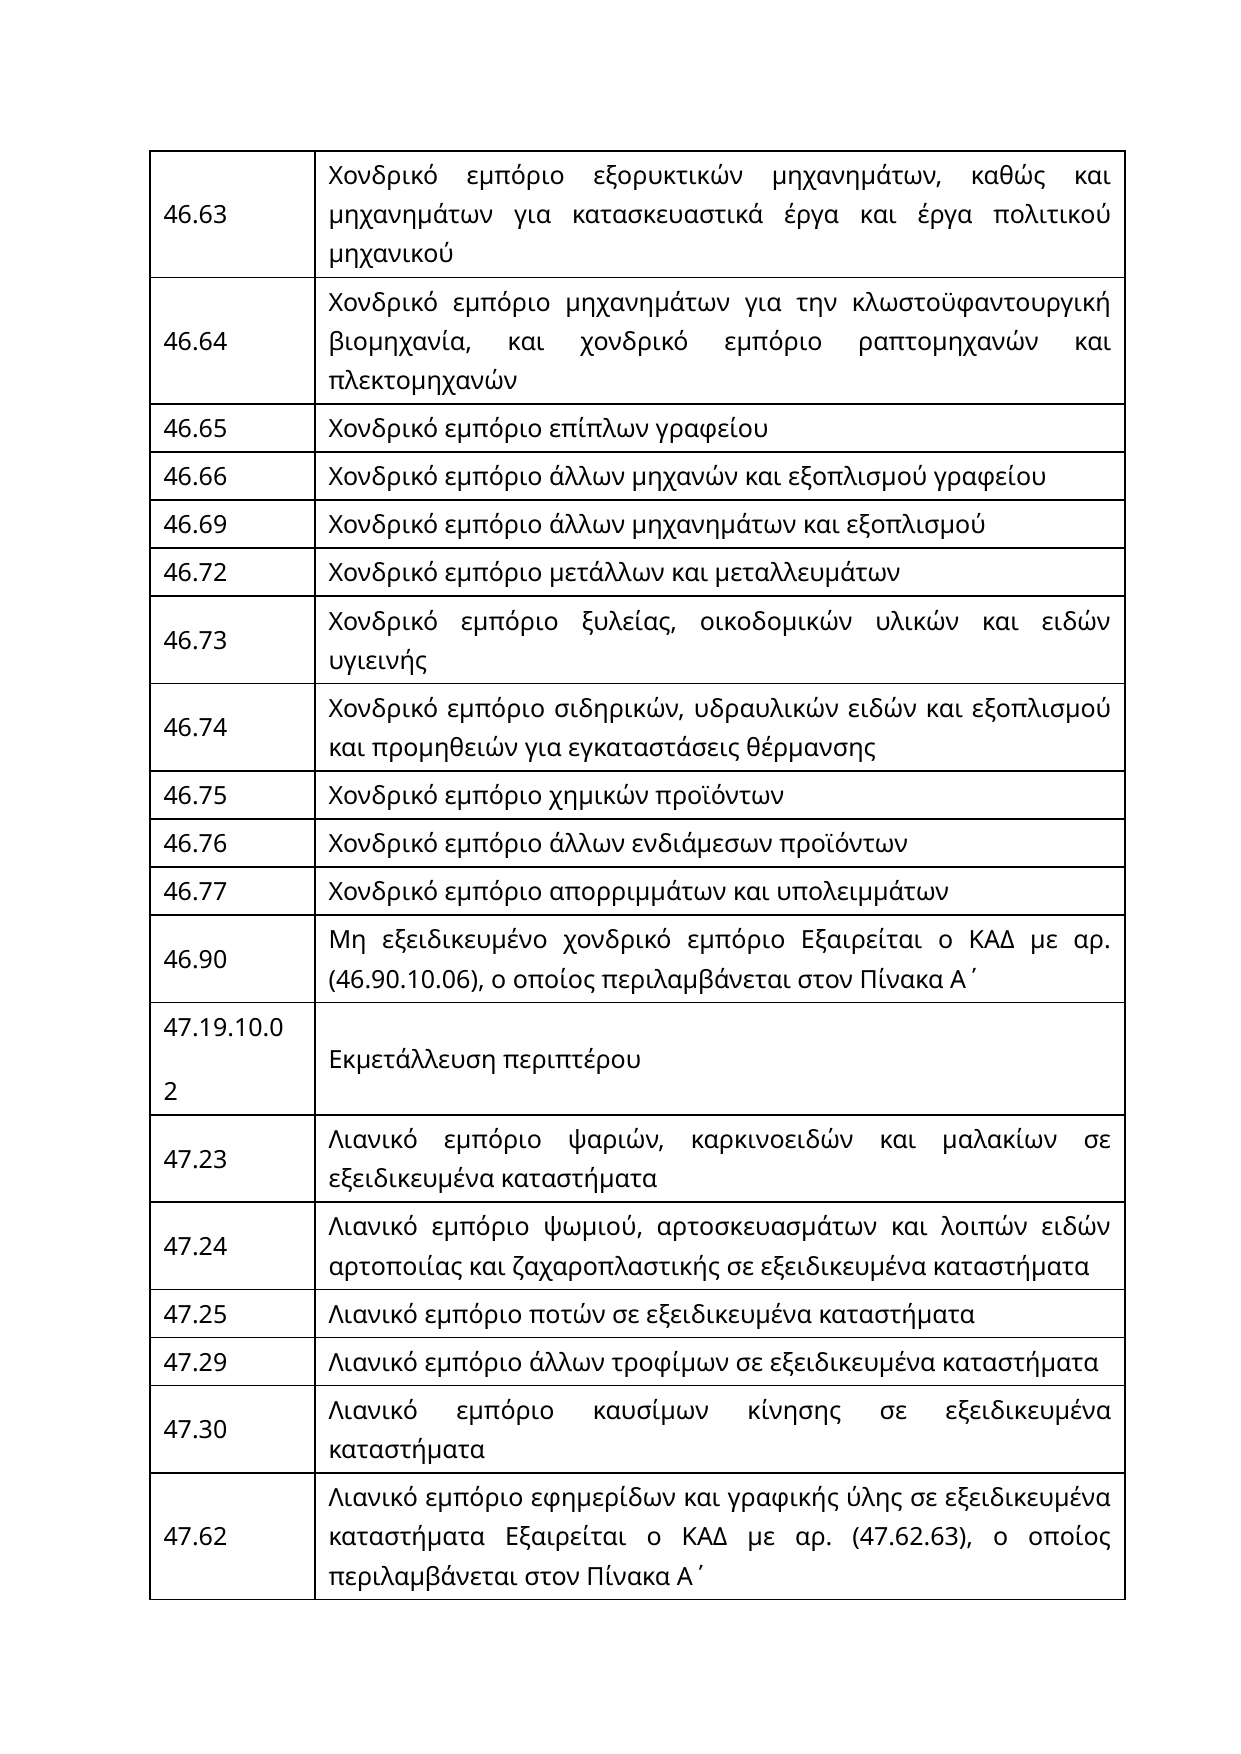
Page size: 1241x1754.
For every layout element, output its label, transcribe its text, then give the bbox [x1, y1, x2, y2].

table_cell Λιανικό εμπόριο καυσίμων κίνησης σε εξειδικευμένα καταστήματα [316, 1386, 1124, 1472]
table_cell 46.74 [151, 684, 314, 770]
table_cell Χονδρικό εμπόριο ξυλείας, οικοδομικών υλικών και ειδών υγιεινής [316, 597, 1124, 683]
table_cell 47.25 [151, 1290, 314, 1337]
table_cell Χονδρικό εμπόριο εξορυκτικών μηχανημάτων, καθώς και μηχανημάτων για κατασκευαστικά έργα και έργα πολιτικού μηχανικού [316, 152, 1124, 276]
table_cell Λιανικό εμπόριο ψωμιού, αρτοσκευασμάτων και λοιπών ειδών αρτοποιίας και ζαχαροπλαστικής σε εξειδικευμένα καταστήματα [316, 1203, 1124, 1288]
table_cell 46.69 [151, 501, 314, 547]
table_cell 46.72 [151, 549, 314, 595]
table_cell Λιανικό εμπόριο ψαριών, καρκινοειδών και μαλακίων σε εξειδικευμένα καταστήματα [316, 1116, 1124, 1201]
table_cell 46.75 [151, 772, 314, 818]
table_cell Χονδρικό εμπόριο χημικών προϊόντων [316, 772, 1124, 818]
table_cell 46.76 [151, 820, 314, 866]
table_cell Χονδρικό εμπόριο μετάλλων και μεταλλευμάτων [316, 549, 1124, 595]
table_cell Χονδρικό εμπόριο άλλων μηχανημάτων και εξοπλισμού [316, 501, 1124, 547]
table_cell Λιανικό εμπόριο εφημερίδων και γραφικής ύλης σε εξειδικευμένα καταστήματα Εξαιρείται ο ΚΑΔ με αρ. (47.62.63), ο οποίος περιλαμβάνεται στον Πίνακα Α΄ [316, 1474, 1124, 1598]
table_cell 47.19.10.0 2 [151, 1003, 314, 1114]
table_cell Χονδρικό εμπόριο επίπλων γραφείου [316, 405, 1124, 451]
table_cell 46.77 [151, 868, 314, 914]
table_cell Εκμετάλλευση περιπτέρου [316, 1003, 1124, 1114]
table_cell Χονδρικό εμπόριο απορριμμάτων και υπολειμμάτων [316, 868, 1124, 914]
table_cell Λιανικό εμπόριο ποτών σε εξειδικευμένα καταστήματα [316, 1290, 1124, 1337]
table_cell 47.30 [151, 1386, 314, 1472]
table_cell Χονδρικό εμπόριο μηχανημάτων για την κλωστοϋφαντουργική βιομηχανία, και χονδρικό εμπόριο ραπτομηχανών και πλεκτομηχανών [316, 278, 1124, 403]
table_cell 47.23 [151, 1116, 314, 1201]
table_cell 46.66 [151, 453, 314, 499]
table_cell Χονδρικό εμπόριο άλλων μηχανών και εξοπλισμού γραφείου [316, 453, 1124, 499]
table_cell 47.29 [151, 1338, 314, 1385]
table_cell 46.65 [151, 405, 314, 451]
table_cell 46.64 [151, 278, 314, 403]
table_cell 46.73 [151, 597, 314, 683]
table_cell Χονδρικό εμπόριο σιδηρικών, υδραυλικών ειδών και εξοπλισμού και προμηθειών για εγκαταστάσεις θέρμανσης [316, 684, 1124, 770]
table_cell Λιανικό εμπόριο άλλων τροφίμων σε εξειδικευμένα καταστήματα [316, 1338, 1124, 1385]
table_cell 46.63 [151, 152, 314, 276]
table_cell Μη εξειδικευμένο χονδρικό εμπόριο Εξαιρείται ο ΚΑΔ με αρ. (46.90.10.06), ο οποίος περιλαμβάνεται στον Πίνακα Α΄ [316, 916, 1124, 1002]
table_cell 47.62 [151, 1474, 314, 1598]
table_cell Χονδρικό εμπόριο άλλων ενδιάμεσων προϊόντων [316, 820, 1124, 866]
table_cell 46.90 [151, 916, 314, 1002]
table_cell 47.24 [151, 1203, 314, 1288]
